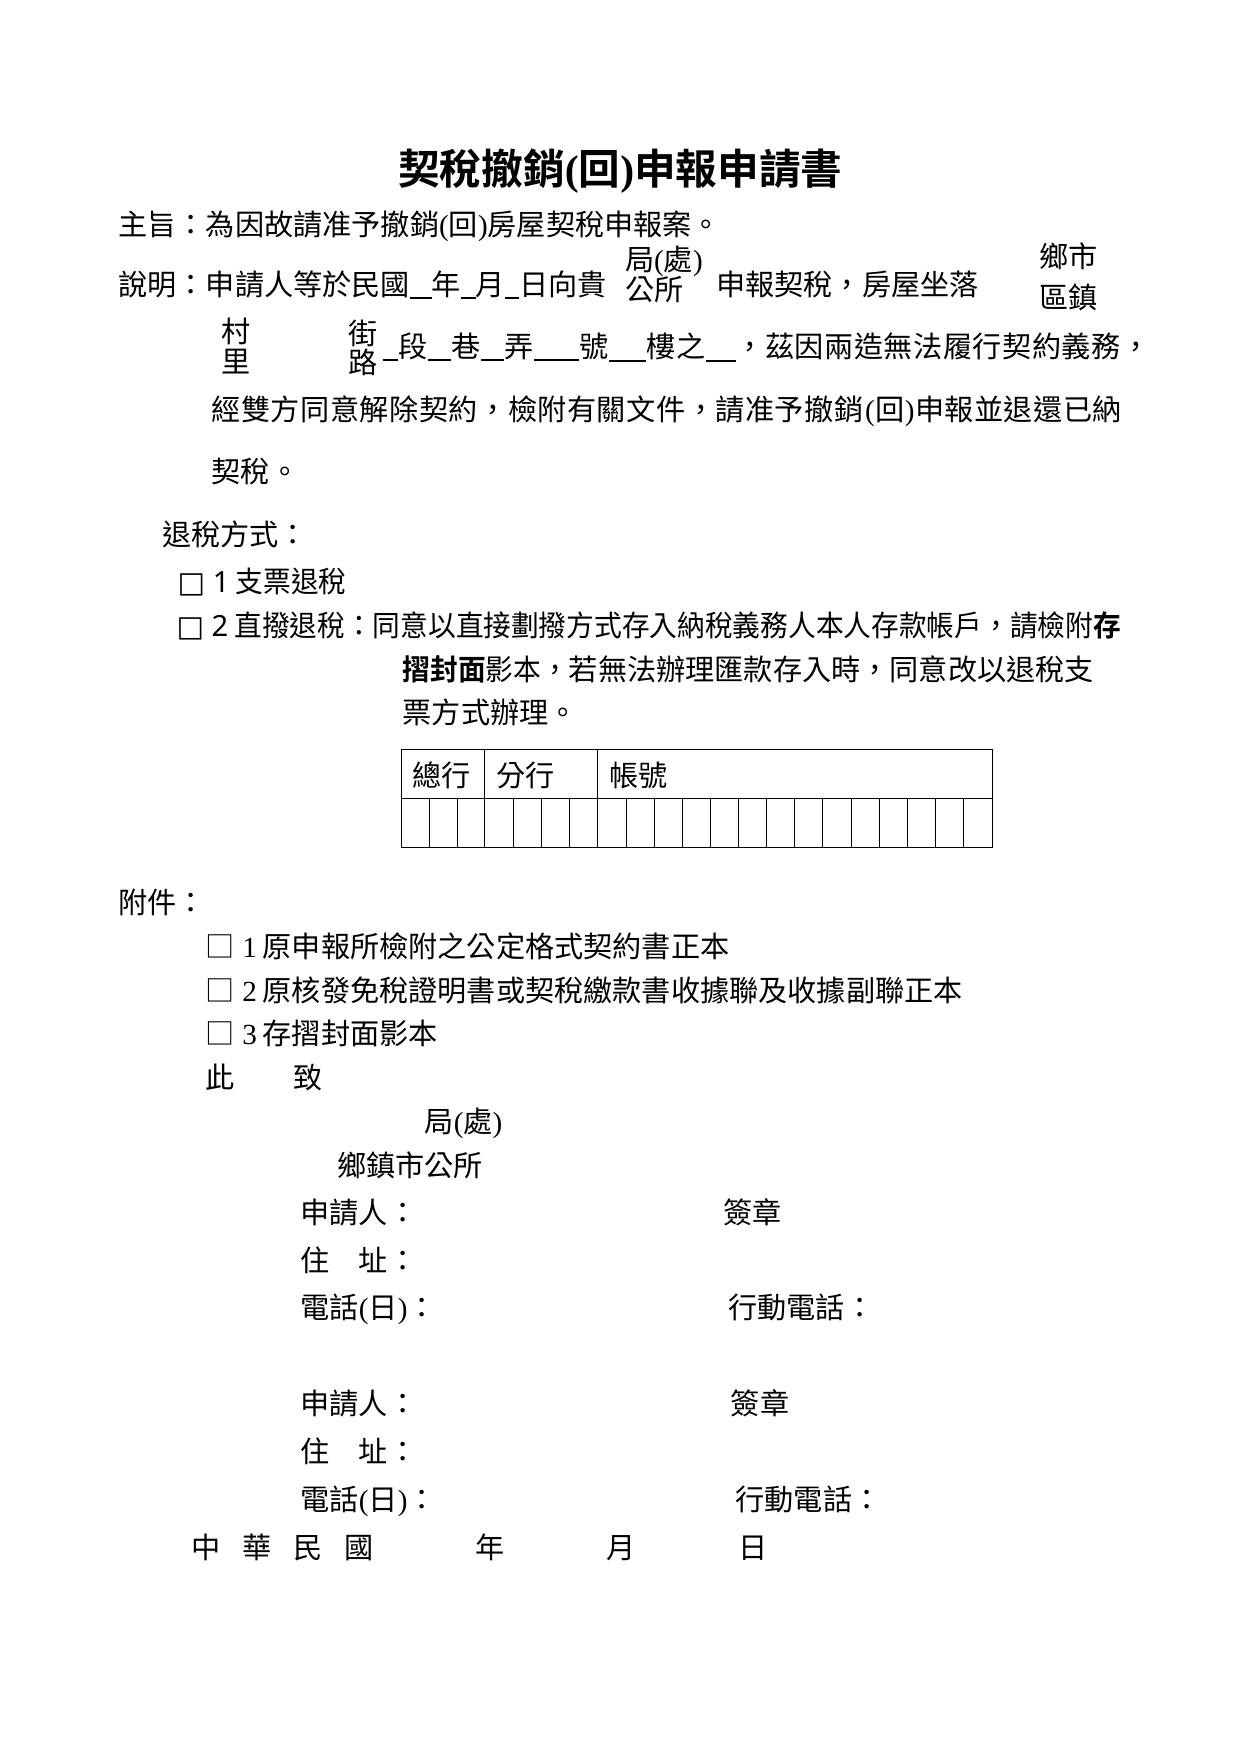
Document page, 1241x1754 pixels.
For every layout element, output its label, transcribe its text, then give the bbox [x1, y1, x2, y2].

text 局(處) [625, 251, 661, 276]
text 申請人： 簽章 [118, 1376, 1122, 1424]
text 契稅撤銷(回)申報申請書 [118, 136, 1122, 196]
table_cell [936, 799, 963, 847]
table_cell [458, 799, 484, 847]
text 住 址： [118, 1424, 1122, 1472]
table_cell [767, 799, 794, 847]
text □ 1支票退稅 [118, 558, 1122, 601]
text 段 巷 弄 號 樓之 ，茲因兩造無法履行契約義務，經雙方同意解除契約，檢附有關文件，請准予撤銷(回)申報並退還已納契稅。 [118, 308, 1122, 495]
table_cell [852, 799, 879, 847]
table_cell [964, 799, 992, 847]
text 附件： [118, 878, 1122, 922]
table_cell [711, 799, 738, 847]
table_cell [627, 799, 654, 847]
table_header 分行 [485, 750, 597, 798]
text 住 址： [118, 1233, 1122, 1281]
table_cell [823, 799, 851, 847]
table_cell [683, 799, 710, 847]
text □ 1原申報所檢附之公定格式契約書正本 [118, 922, 1122, 966]
text 電話(日)： 行動電話： [118, 1281, 1122, 1328]
table_cell [739, 799, 766, 847]
text □ 2原核發免稅證明書或契稅繳款書收據聯及收據副聯正本 [118, 966, 1122, 1010]
text 局(處) [118, 1097, 1122, 1141]
text 區鎮 [1039, 289, 1118, 314]
text 局(處) [658, 251, 704, 276]
table_cell [880, 799, 907, 847]
table_cell [430, 799, 457, 847]
table_cell [514, 799, 541, 847]
table_cell [908, 799, 935, 847]
table_cell [402, 799, 429, 847]
text 此 致 [118, 1053, 1122, 1097]
text 申請人： 簽章 [118, 1185, 1122, 1233]
text 退稅方式： [118, 495, 1122, 558]
text 電話(日)： 行動電話： [118, 1472, 1122, 1520]
text 說明：申請人等於民國 年 月 日向貴 申報契稅，房屋坐落 [118, 245, 1122, 309]
table_header 帳號 [598, 750, 992, 798]
table_cell [570, 799, 597, 847]
table_cell [655, 799, 682, 847]
text □ 3存摺封面影本 [118, 1010, 1122, 1053]
table_cell [795, 799, 822, 847]
text 主旨：為因故請准予撤銷(回)房屋契稅申報案。 [118, 196, 1122, 245]
table_cell [542, 799, 569, 847]
text □ 2直撥退稅：同意以直接劃撥方式存入納稅義務人本人存款帳戶，請檢附存摺封面影本，若無法辦理匯款存入時，同意改以退稅支票方式辦理。 [118, 601, 1122, 733]
table_cell [485, 799, 513, 847]
text 中 華 民 國 年 月 日 [118, 1520, 1122, 1568]
text 鄉鎮市公所 [118, 1141, 1122, 1185]
table_cell [598, 799, 626, 847]
table_header 總行 [402, 750, 484, 798]
text 鄉市 [1039, 247, 1113, 272]
text 公所 [625, 281, 704, 306]
